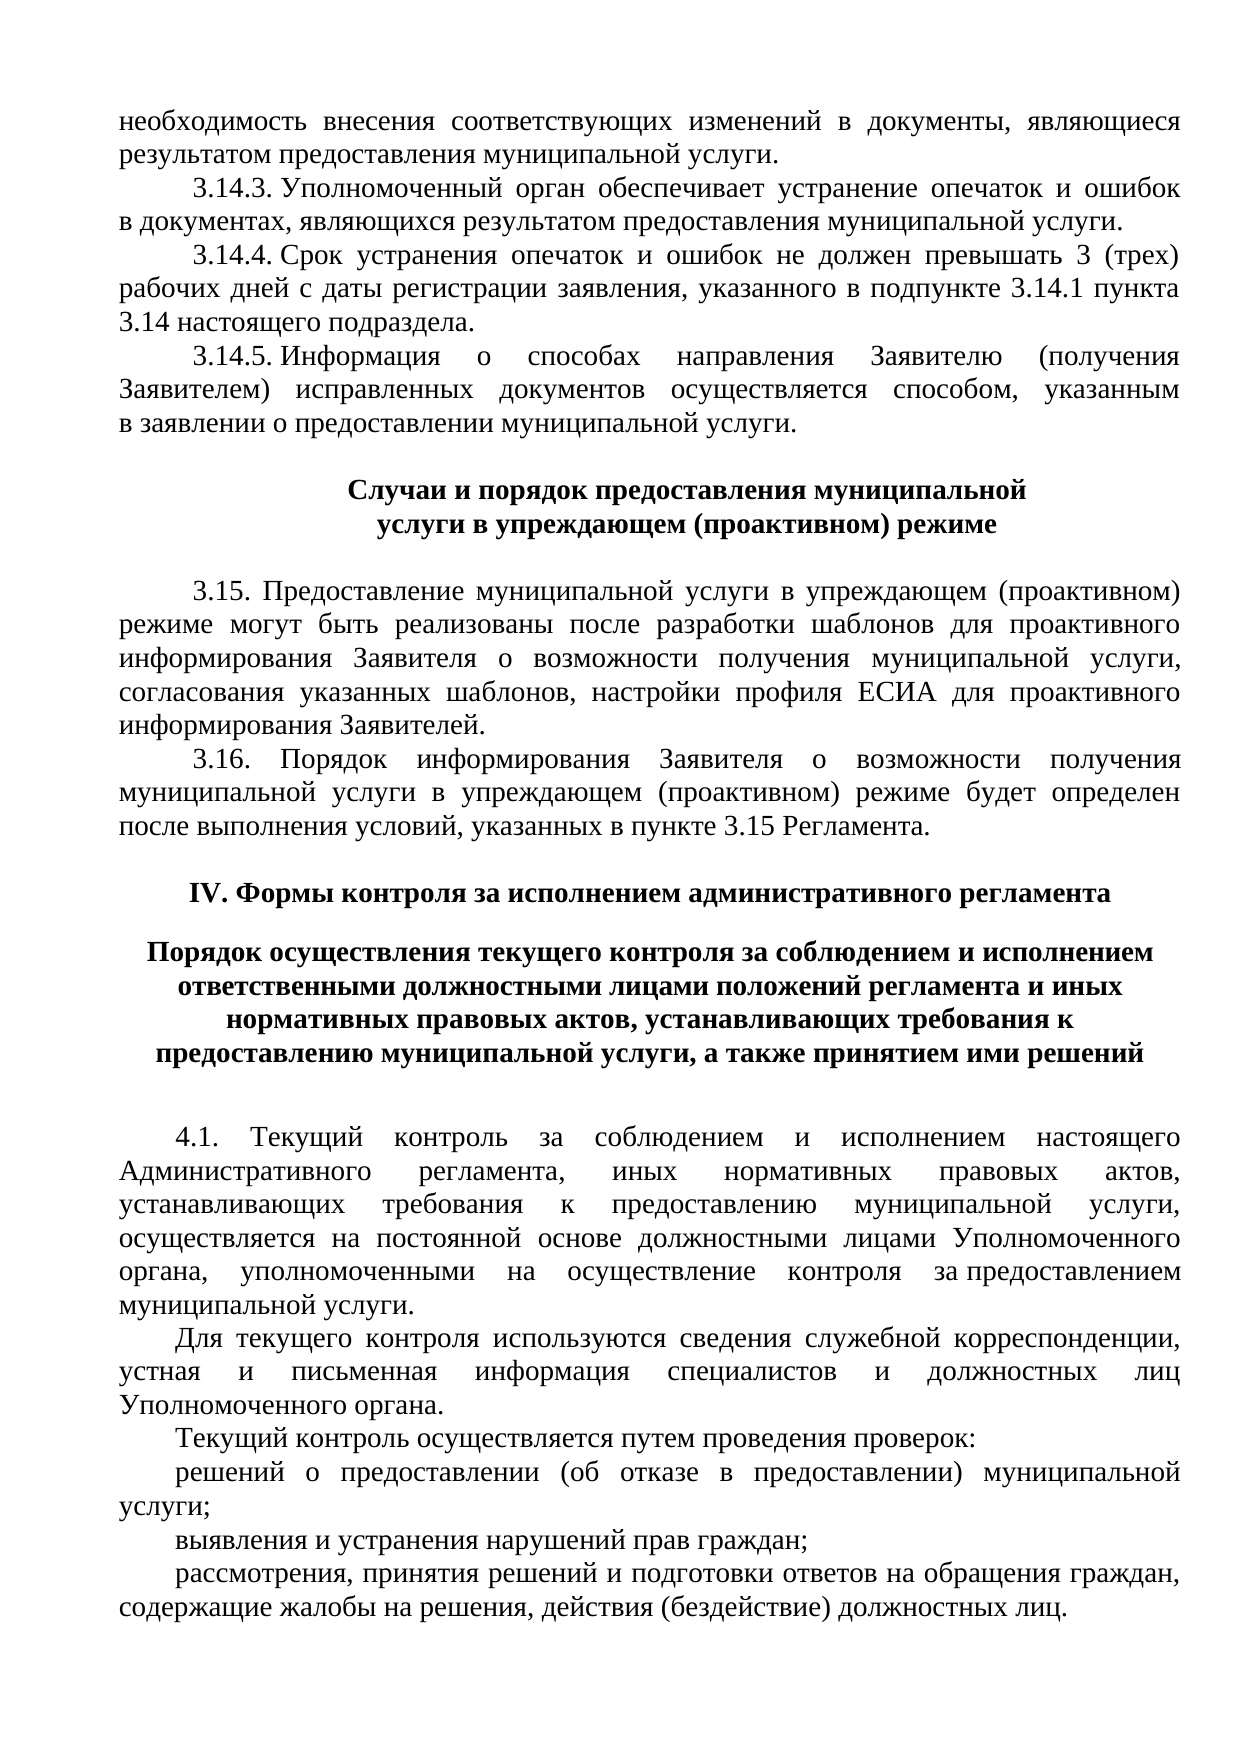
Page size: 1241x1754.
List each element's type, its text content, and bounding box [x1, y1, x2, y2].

text IV. Формы контроля за исполнением административного регламента [118, 875, 1181, 908]
text 3.15. Предоставление муниципальной услуги в упреждающем (проактивном) режиме могут быть реализованы после разработки шаблонов для проактивного информирования Заявителя о возможности получения муниципальной услуги, согласования указанных шаблонов, настройки профиля ЕСИА для проактивного информирования Заявителей. [118, 573, 1181, 741]
text 3.14.3. Уполномоченный орган обеспечивает устранение опечаток и ошибок в документах, являющихся результатом предоставления муниципальной услуги. [118, 171, 1181, 238]
text решений о предоставлении (об отказе в предоставлении) муниципальной услуги; [118, 1455, 1181, 1522]
text Порядок осуществления текущего контроля за соблюдением и исполнением ответственными должностными лицами положений регламента и иных нормативных правовых актов, устанавливающих требования к предоставлению муниципальной услуги, а также принятием ими решений [118, 935, 1182, 1069]
text Случаи и порядок предоставления муниципальной [118, 472, 1181, 506]
text рассмотрения, принятия решений и подготовки ответов на обращения граждан, содержащие жалобы на решения, действия (бездействие) должностных лиц. [118, 1555, 1181, 1622]
text 3.16. Порядок информирования Заявителя о возможности получения муниципальной услуги в упреждающем (проактивном) режиме будет определен после выполнения условий, указанных в пункте 3.15 Регламента. [118, 741, 1181, 841]
text 3.14.5. Информация о способах направления Заявителю (получения Заявителем) исправленных документов осуществляется способом, указанным в заявлении о предоставлении муниципальной услуги. [118, 338, 1180, 439]
text выявления и устранения нарушений прав граждан; [175, 1522, 1181, 1555]
text 3.14.4. Срок устранения опечаток и ошибок не должен превышать 3 (трех) рабочих дней с даты регистрации заявления, указанного в подпункте 3.14.1 пункта 3.14 настоящего подраздела. [118, 238, 1180, 338]
text Для текущего контроля используются сведения служебной корреспонденции, устная и письменная информация специалистов и должностных лиц Уполномоченного органа. [118, 1321, 1181, 1421]
text 4.1. Текущий контроль за соблюдением и исполнением настоящего Административного регламента, иных нормативных правовых актов, устанавливающих требования к предоставлению муниципальной услуги, осуществляется на постоянной основе должностными лицами Уполномоченного органа, уполномоченными на осуществление контроля за предоставлением муниципальной услуги. [118, 1119, 1181, 1321]
text услуги в упреждающем (проактивном) режиме [118, 506, 1181, 539]
text необходимость внесения соответствующих изменений в документы, являющиеся результатом предоставления муниципальной услуги. [118, 103, 1181, 171]
text Текущий контроль осуществляется путем проведения проверок: [175, 1421, 1181, 1455]
